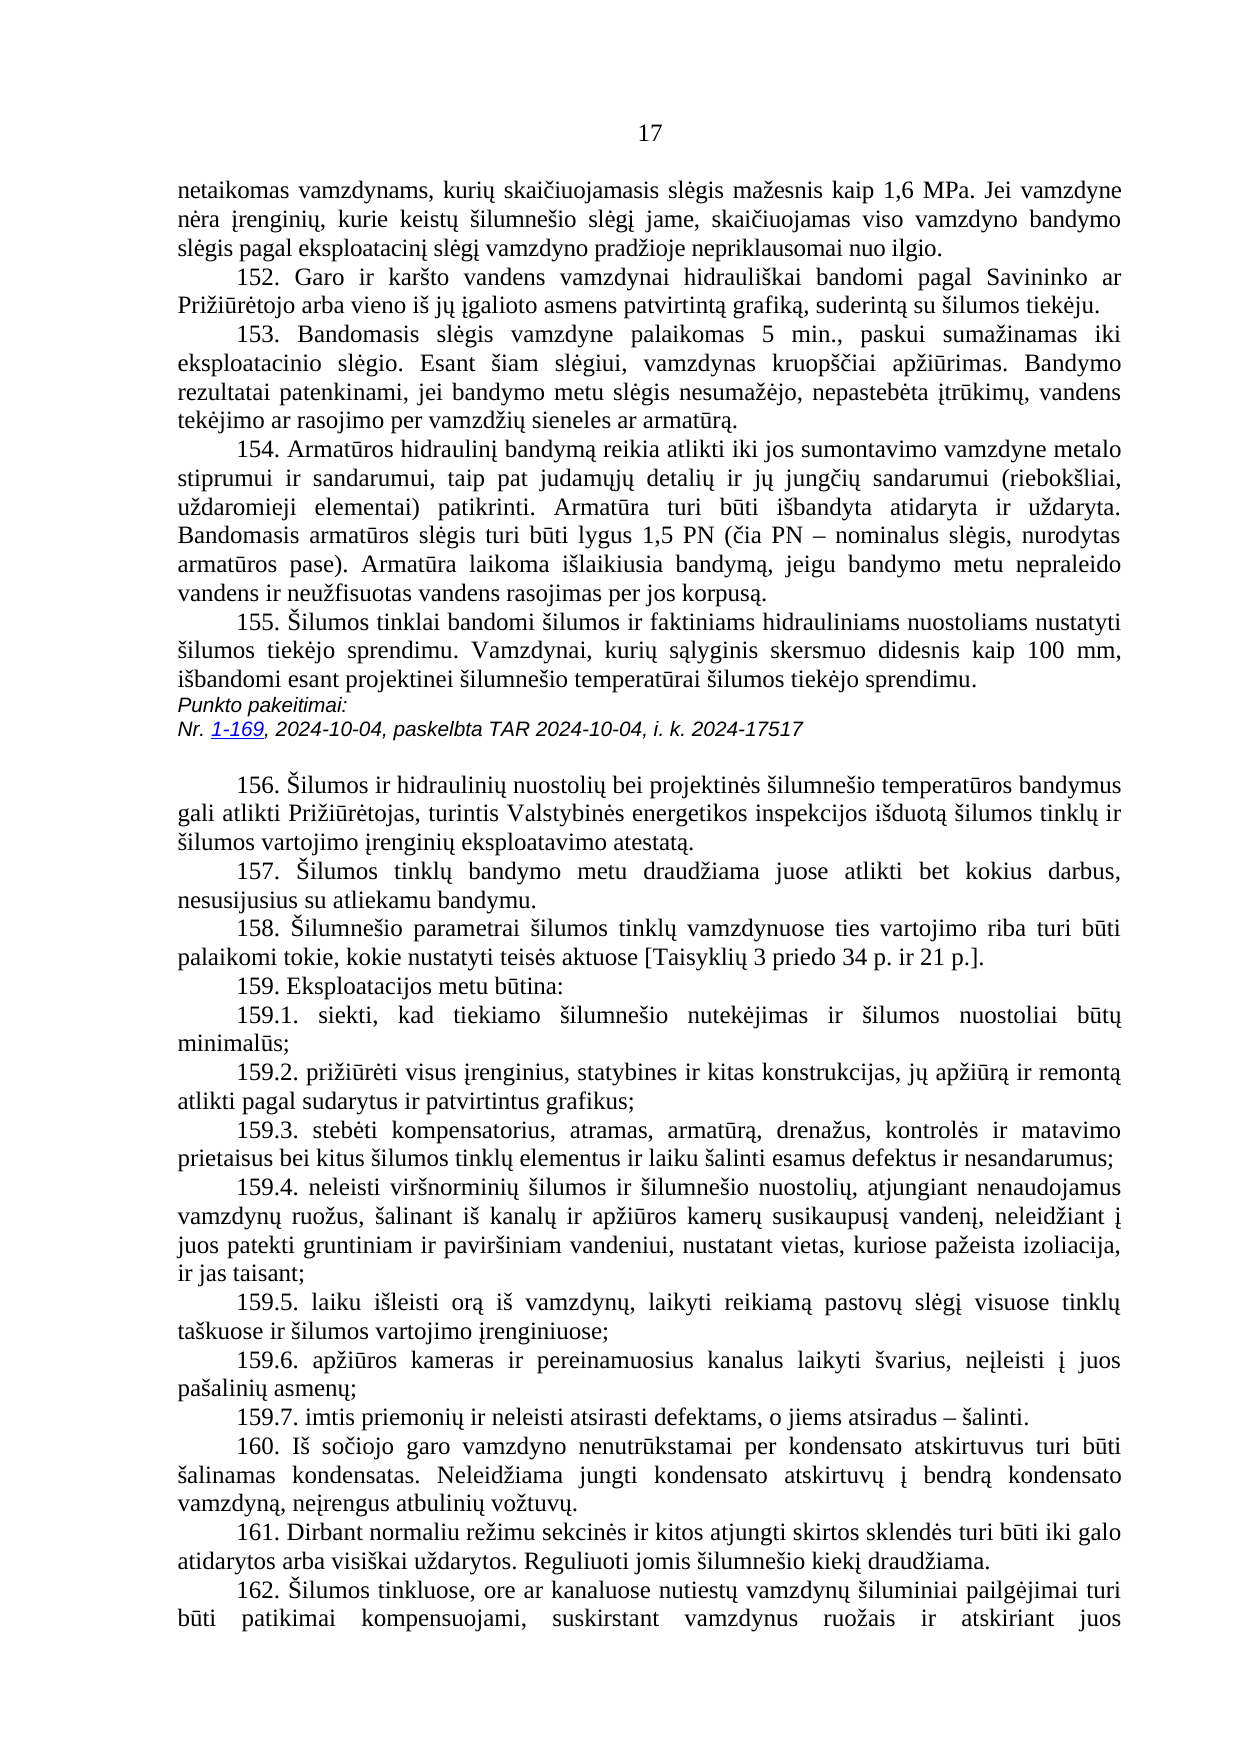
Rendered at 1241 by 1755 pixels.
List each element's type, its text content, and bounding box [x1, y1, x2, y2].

text 160. Iš sočiojo garo vamzdyno nenutrūkstamai per kondensato atskirtuvus turi būti šalinamas kondensatas. Neleidžiama jungti kondensato atskirtuvų į bendrą kondensato vamzdyną, neįrengus atbulinių vožtuvų. [177, 1431, 1122, 1517]
text netaikomas vamzdynams, kurių skaičiuojamasis slėgis mažesnis kaip 1,6 MPa. Jei vamzdyne nėra įrenginių, kurie keistų šilumnešio slėgį jame, skaičiuojamas viso vamzdyno bandymo slėgis pagal eksploatacinį slėgį vamzdyno pradžioje nepriklausomai nuo ilgio. [177, 176, 1122, 262]
text 159.4. neleisti viršnorminių šilumos ir šilumnešio nuostolių, atjungiant nenaudojamus vamzdynų ruožus, šalinant iš kanalų ir apžiūros kamerų susikaupusį vandenį, neleidžiant į juos patekti gruntiniam ir paviršiniam vandeniui, nustatant vietas, kuriose pažeista izoliacija, ir jas taisant; [177, 1172, 1122, 1287]
text 159.1. siekti, kad tiekiamo šilumnešio nutekėjimas ir šilumos nuostoliai būtų minimalūs; [177, 1000, 1122, 1057]
text 152. Garo ir karšto vandens vamzdynai hidrauliškai bandomi pagal Savininko ar Prižiūrėtojo arba vieno iš jų įgalioto asmens patvirtintą grafiką, suderintą su šilumos tiekėju. [177, 262, 1122, 319]
text 153. Bandomasis slėgis vamzdyne palaikomas 5 min., paskui sumažinamas iki eksploatacinio slėgio. Esant šiam slėgiui, vamzdynas kruopščiai apžiūrimas. Bandymo rezultatai patenkinami, jei bandymo metu slėgis nesumažėjo, nepastebėta įtrūkimų, vandens tekėjimo ar rasojimo per vamzdžių sieneles ar armatūrą. [177, 319, 1122, 434]
text 158. Šilumnešio parametrai šilumos tinklų vamzdynuose ties vartojimo riba turi būti palaikomi tokie, kokie nustatyti teisės aktuose [Taisyklių 3 priedo 34 p. ir 21 p.]. [177, 913, 1122, 971]
text 159.3. stebėti kompensatorius, atramas, armatūrą, drenažus, kontrolės ir matavimo prietaisus bei kitus šilumos tinklų elementus ir laiku šalinti esamus defektus ir nesandarumus; [177, 1115, 1122, 1172]
text Nr. 1-169, 2024-10-04, paskelbta TAR 2024-10-04, i. k. 2024-17517 [177, 717, 1122, 741]
text 156. Šilumos ir hidraulinių nuostolių bei projektinės šilumnešio temperatūros bandymus gali atlikti Prižiūrėtojas, turintis Valstybinės energetikos inspekcijos išduotą šilumos tinklų ir šilumos vartojimo įrenginių eksploatavimo atestatą. [177, 770, 1122, 856]
text 159. Eksploatacijos metu būtina: [177, 971, 1122, 1000]
text 161. Dirbant normaliu režimu sekcinės ir kitos atjungti skirtos sklendės turi būti iki galo atidarytos arba visiškai uždarytos. Reguliuoti jomis šilumnešio kiekį draudžiama. [177, 1517, 1122, 1575]
text 154. Armatūros hidraulinį bandymą reikia atlikti iki jos sumontavimo vamzdyne metalo stiprumui ir sandarumui, taip pat judamųjų detalių ir jų jungčių sandarumui (riebokšliai, uždaromieji elementai) patikrinti. Armatūra turi būti išbandyta atidaryta ir uždaryta. Bandomasis armatūros slėgis turi būti lygus 1,5 PN (čia PN – nominalus slėgis, nurodytas armatūros pase). Armatūra laikoma išlaikiusia bandymą, jeigu bandymo metu nepraleido vandens ir neužfisuotas vandens rasojimas per jos korpusą. [177, 434, 1122, 607]
text 159.7. imtis priemonių ir neleisti atsirasti defektams, o jiems atsiradus – šalinti. [177, 1402, 1122, 1431]
text 162. Šilumos tinkluose, ore ar kanaluose nutiestų vamzdynų šiluminiai pailgėjimai turi būti patikimai kompensuojami, suskirstant vamzdynus ruožais ir atskiriant juos [177, 1575, 1122, 1632]
text 157. Šilumos tinklų bandymo metu draudžiama juose atlikti bet kokius darbus, nesusijusius su atliekamu bandymu. [177, 856, 1122, 913]
text 159.2. prižiūrėti visus įrenginius, statybines ir kitas konstrukcijas, jų apžiūrą ir remontą atlikti pagal sudarytus ir patvirtintus grafikus; [177, 1057, 1122, 1115]
text Punkto pakeitimai: [177, 693, 1122, 717]
text 159.5. laiku išleisti orą iš vamzdynų, laikyti reikiamą pastovų slėgį visuose tinklų taškuose ir šilumos vartojimo įrenginiuose; [177, 1287, 1122, 1345]
text 159.6. apžiūros kameras ir pereinamuosius kanalus laikyti švarius, neįleisti į juos pašalinių asmenų; [177, 1345, 1122, 1402]
text 155. Šilumos tinklai bandomi šilumos ir faktiniams hidrauliniams nuostoliams nustatyti šilumos tiekėjo sprendimu. Vamzdynai, kurių sąlyginis skersmuo didesnis kaip 100 mm, išbandomi esant projektinei šilumnešio temperatūrai šilumos tiekėjo sprendimu. [177, 607, 1122, 693]
